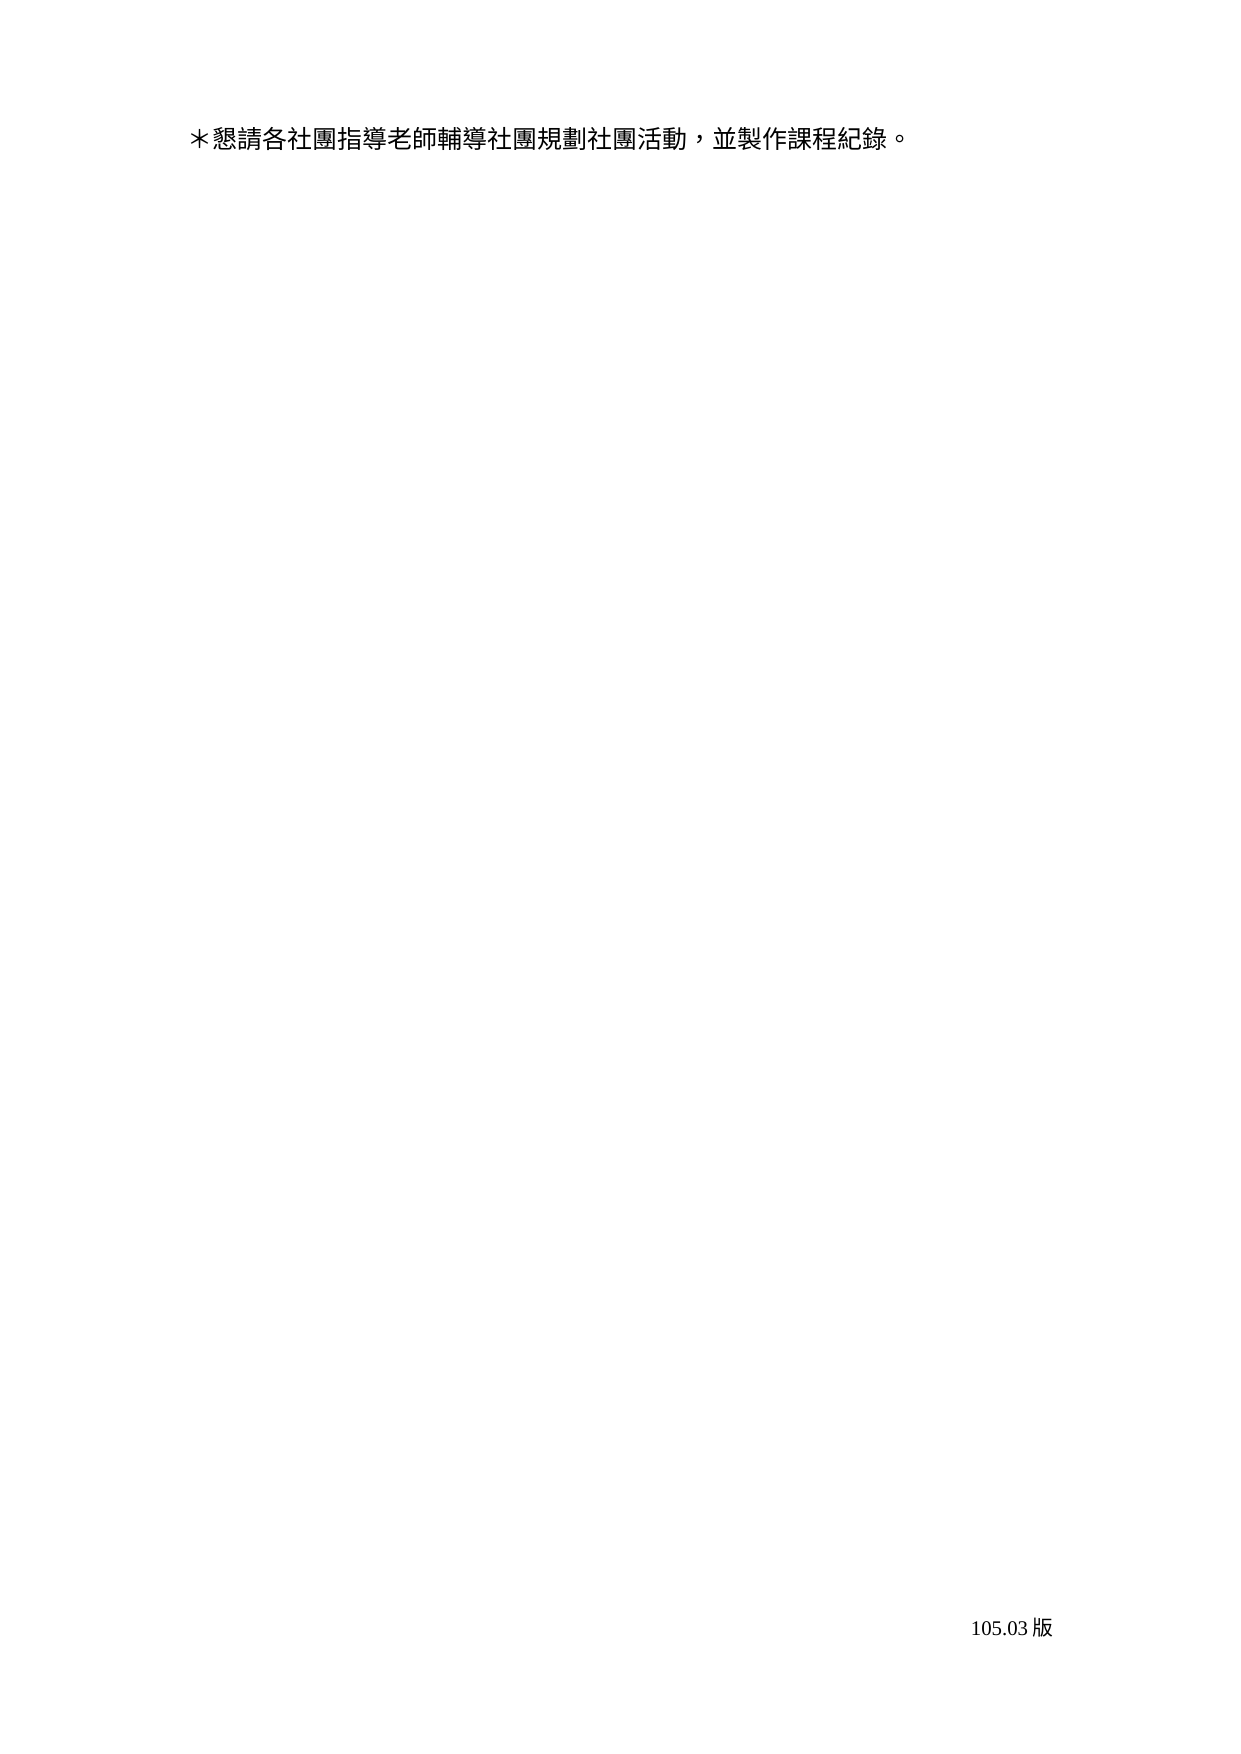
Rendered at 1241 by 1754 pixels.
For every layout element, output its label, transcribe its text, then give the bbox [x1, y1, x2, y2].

text ＊懇請各社團指導老師輔導社團規劃社團活動，並製作課程紀錄。 [187, 96, 1053, 159]
